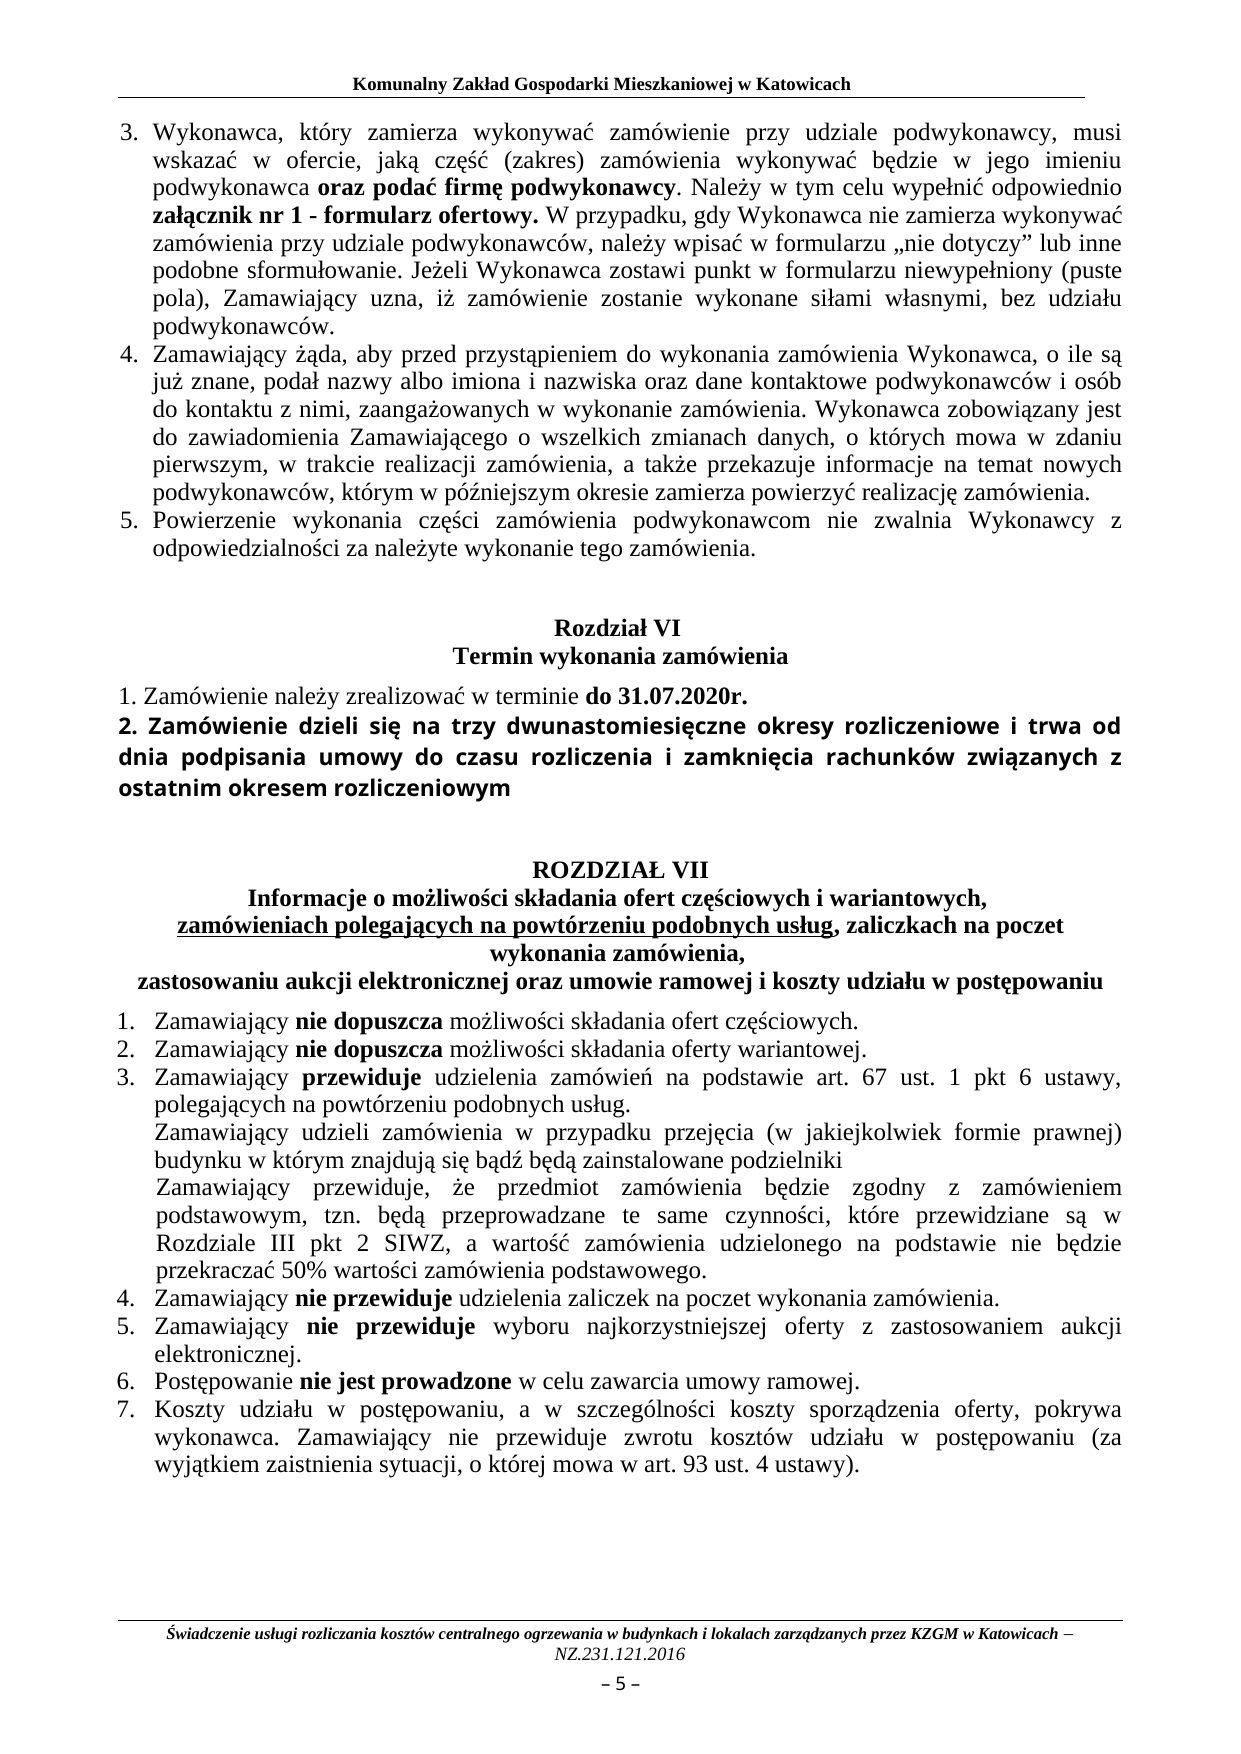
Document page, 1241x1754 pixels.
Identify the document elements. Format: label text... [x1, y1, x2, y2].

list Zamawiający udzieli zamówienia w przypadku przejęcia (w jakiejkolwiek formie prawnej) budynku w którym znajdują się bądź będą zainstalowane podzielniki [116, 1118, 1123, 1173]
list Zamawiający nie przewiduje wyboru najkorzystniejszej oferty z zastosowaniem aukcji elektronicznej. [116, 1312, 1123, 1367]
text Rozdział VI Termin wykonania zamówienia [118, 614, 1123, 669]
list Powierzenie wykonania części zamówienia podwykonawcom nie zwalnia Wykonawcy z odpowiedzialności za należyte wykonanie tego zamówienia. [120, 506, 1123, 561]
list Zamawiający żąda, aby przed przystąpieniem do wykonania zamówienia Wykonawca, o ile są już znane, podał nazwy albo imiona i nazwiska oraz dane kontaktowe podwykonawców i osób do kontaktu z nimi, zaangażowanych w wykonanie zamówienia. Wykonawca zobowiązany jest do zawiadomienia Zamawiającego o wszelkich zmianach danych, o których mowa w zdaniu pierwszym, w trakcie realizacji zamówienia, a także przekazuje informacje na temat nowych podwykonawców, którym w późniejszym okresie zamierza powierzyć realizację zamówienia. [120, 340, 1123, 506]
list Wykonawca, który zamierza wykonywać zamówienie przy udziale podwykonawcy, musi wskazać w ofercie, jaką część (zakres) zamówienia wykonywać będzie w jego imieniu podwykonawca oraz podać firmę podwykonawcy. Należy w tym celu wypełnić odpowiednio załącznik nr 1 - formularz ofertowy. W przypadku, gdy Wykonawca nie zamierza wykonywać zamówienia przy udziale podwykonawców, należy wpisać w formularzu „nie dotyczy” lub inne podobne sformułowanie. Jeżeli Wykonawca zostawi punkt w formularzu niewypełniony (puste pola), Zamawiający uzna, iż zamówienie zostanie wykonane siłami własnymi, bez udziału podwykonawców. [120, 118, 1123, 340]
list Zamawiający przewiduje udzielenia zamówień na podstawie art. 67 ust. 1 pkt 6 ustawy, polegających na powtórzeniu podobnych usług. [116, 1063, 1123, 1118]
list 4. Zamawiający nie przewiduje udzielenia zaliczek na poczet wykonania zamówienia. [116, 1284, 1123, 1312]
text ROZDZIAŁ VII Informacje o możliwości składania ofert częściowych i wariantowych, zamówieniach polegających na powtórzeniu podobnych usług, zaliczkach na poczet wykonania zamówienia, zastosowaniu aukcji elektronicznej oraz umowie ramowej i koszty udziału w postępowaniu [118, 856, 1123, 995]
list Koszty udziału w postępowaniu, a w szczególności koszty sporządzenia oferty, pokrywa wykonawca. Zamawiający nie przewiduje zwrotu kosztów udziału w postępowaniu (za wyjątkiem zaistnienia sytuacji, o której mowa w art. 93 ust. 4 ustawy). [116, 1395, 1123, 1478]
list Zamawiający nie dopuszcza możliwości składania ofert częściowych. [116, 1007, 1123, 1035]
list 1. Zamówienie należy zrealizować w terminie do 31.07.2020r. [118, 682, 1123, 710]
list Zamawiający przewiduje, że przedmiot zamówienia będzie zgodny z zamówieniem podstawowym, tzn. będą przeprowadzane te same czynności, które przewidziane są w Rozdziale III pkt 2 SIWZ, a wartość zamówienia udzielonego na podstawie nie będzie przekraczać 50% wartości zamówienia podstawowego. [156, 1173, 1123, 1284]
list Zamawiający nie dopuszcza możliwości składania oferty wariantowej. [116, 1035, 1123, 1063]
list 2. Zamówienie dzieli się na trzy dwunastomiesięczne okresy rozliczeniowe i trwa od dnia podpisania umowy do czasu rozliczenia i zamknięcia rachunków związanych z ostatnim okresem rozliczeniowym [118, 710, 1123, 803]
list Postępowanie nie jest prowadzone w celu zawarcia umowy ramowej. [116, 1367, 1123, 1395]
